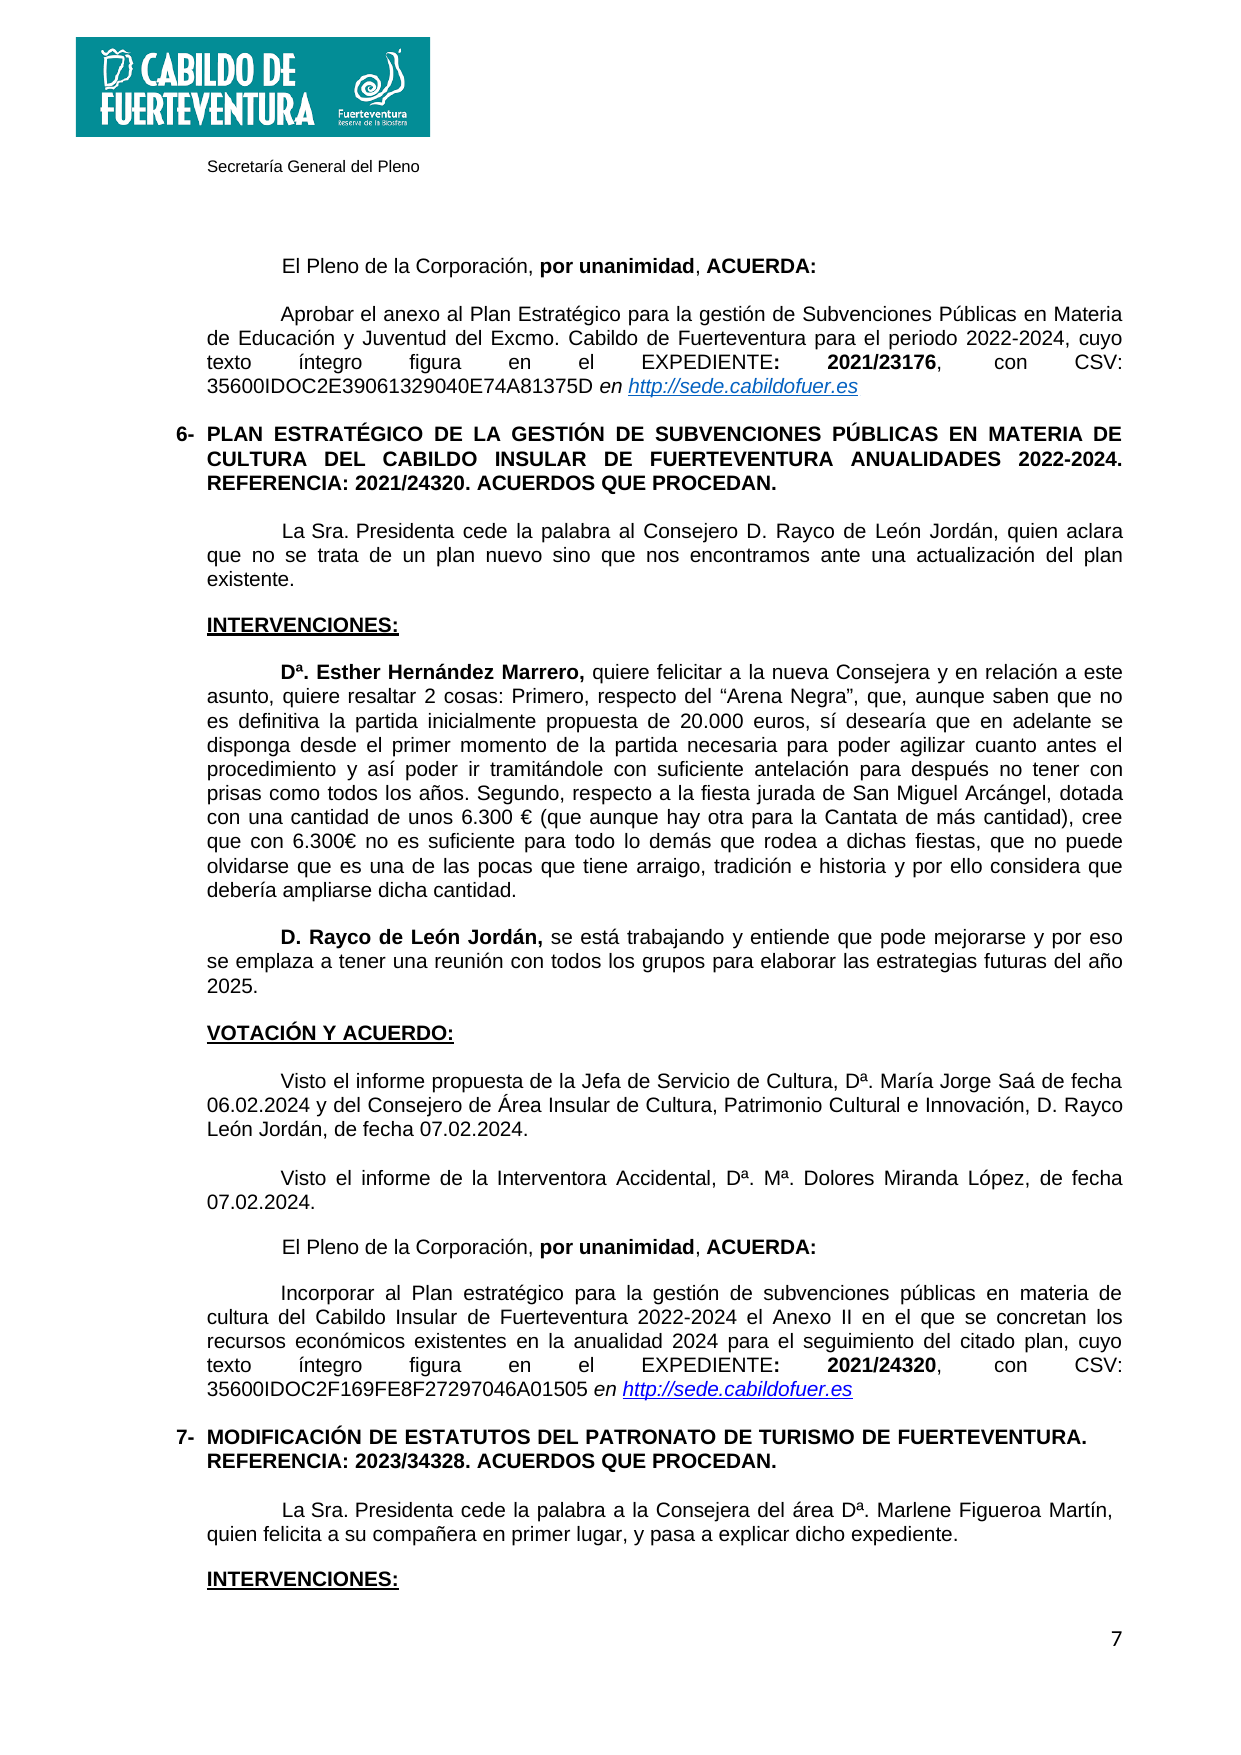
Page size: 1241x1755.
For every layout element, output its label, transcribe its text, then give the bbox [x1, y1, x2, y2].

text VOTACIÓN Y ACUERDO: [207, 1021, 1134, 1045]
text Visto el informe de la Interventora Accidental, Dª. Mª. Dolores Miranda López, de fecha 07.02.2024. [207, 1165, 1123, 1213]
text Visto el informe propuesta de la Jefa de Servicio de Cultura, Dª. María Jorge Saá de fecha 06.02.2024 y del Consejero de Área Insular de Cultura, Patrimonio Cultural e Innovación, D. Rayco León Jordán, de fecha 07.02.2024. [207, 1069, 1123, 1141]
text Aprobar el anexo al Plan Estratégico para la gestión de Subvenciones Públicas en Materia de Educación y Juventud del Excmo. Cabildo de Fuerteventura para el periodo 2022-2024, cuyo texto íntegro figura en el EXPEDIENTE: 2021/23176, con CSV: 35600IDOC2E39061329040E74A81375D en http://sede.cabildofuer.es [207, 302, 1123, 398]
text La Sra. Presidenta cede la palabra a la Consejera del área Dª. Marlene Figueroa Martín, quien felicita a su compañera en primer lugar, y pasa a explicar dicho expediente. [207, 1498, 1123, 1546]
text El Pleno de la Corporación, por unanimidad, ACUERDA: [282, 1235, 1134, 1259]
text INTERVENCIONES: [207, 1567, 1134, 1591]
list MODIFICACIÓN DE ESTATUTOS DEL PATRONATO DE TURISMO DE FUERTEVENTURA. REFERENCIA: 2023/34328. ACUERDOS QUE PROCEDAN. [176, 1425, 1123, 1473]
text D. Rayco de León Jordán, se está trabajando y entiende que pode mejorarse y por eso se emplaza a tener una reunión con todos los grupos para elaborar las estrategias futuras del año 2025. [207, 925, 1123, 997]
text Dª. Esther Hernández Marrero, quiere felicitar a la nueva Consejera y en relación a este asunto, quiere resaltar 2 cosas: Primero, respecto del “Arena Negra”, que, aunque saben que no es definitiva la partida inicialmente propuesta de 20.000 euros, sí desearía que en adelante se disponga desde el primer momento de la partida necesaria para poder agilizar cuanto antes el procedimiento y así poder ir tramitándole con suficiente antelación para después no tener con prisas como todos los años. Segundo, respecto a la fiesta jurada de San Miguel Arcángel, dotada con una cantidad de unos 6.300 € (que aunque hay otra para la Cantata de más cantidad), cree que con 6.300€ no es suficiente para todo lo demás que rodea a dichas fiestas, que no puede olvidarse que es una de las pocas que tiene arraigo, tradición e historia y por ello considera que debería ampliarse dicha cantidad. [207, 660, 1123, 902]
list PLAN ESTRATÉGICO DE LA GESTIÓN DE SUBVENCIONES PÚBLICAS EN MATERIA DE CULTURA DEL CABILDO INSULAR DE FUERTEVENTURA ANUALIDADES 2022-2024. REFERENCIA: 2021/24320. ACUERDOS QUE PROCEDAN. [176, 422, 1123, 494]
text El Pleno de la Corporación, por unanimidad, ACUERDA: [282, 253, 1134, 277]
text INTERVENCIONES: [207, 612, 1134, 636]
text Incorporar al Plan estratégico para la gestión de subvenciones públicas en materia de cultura del Cabildo Insular de Fuerteventura 2022-2024 el Anexo II en el que se concretan los recursos económicos existentes en la anualidad 2024 para el seguimiento del citado plan, cuyo texto íntegro figura en el EXPEDIENTE: 2021/24320, con CSV: 35600IDOC2F169FE8F27297046A01505 en http://sede.cabildofuer.es [207, 1281, 1123, 1401]
text La Sra. Presidenta cede la palabra al Consejero D. Rayco de León Jordán, quien aclara que no se trata de un plan nuevo sino que nos encontramos ante una actualización del plan existente. [207, 519, 1123, 591]
